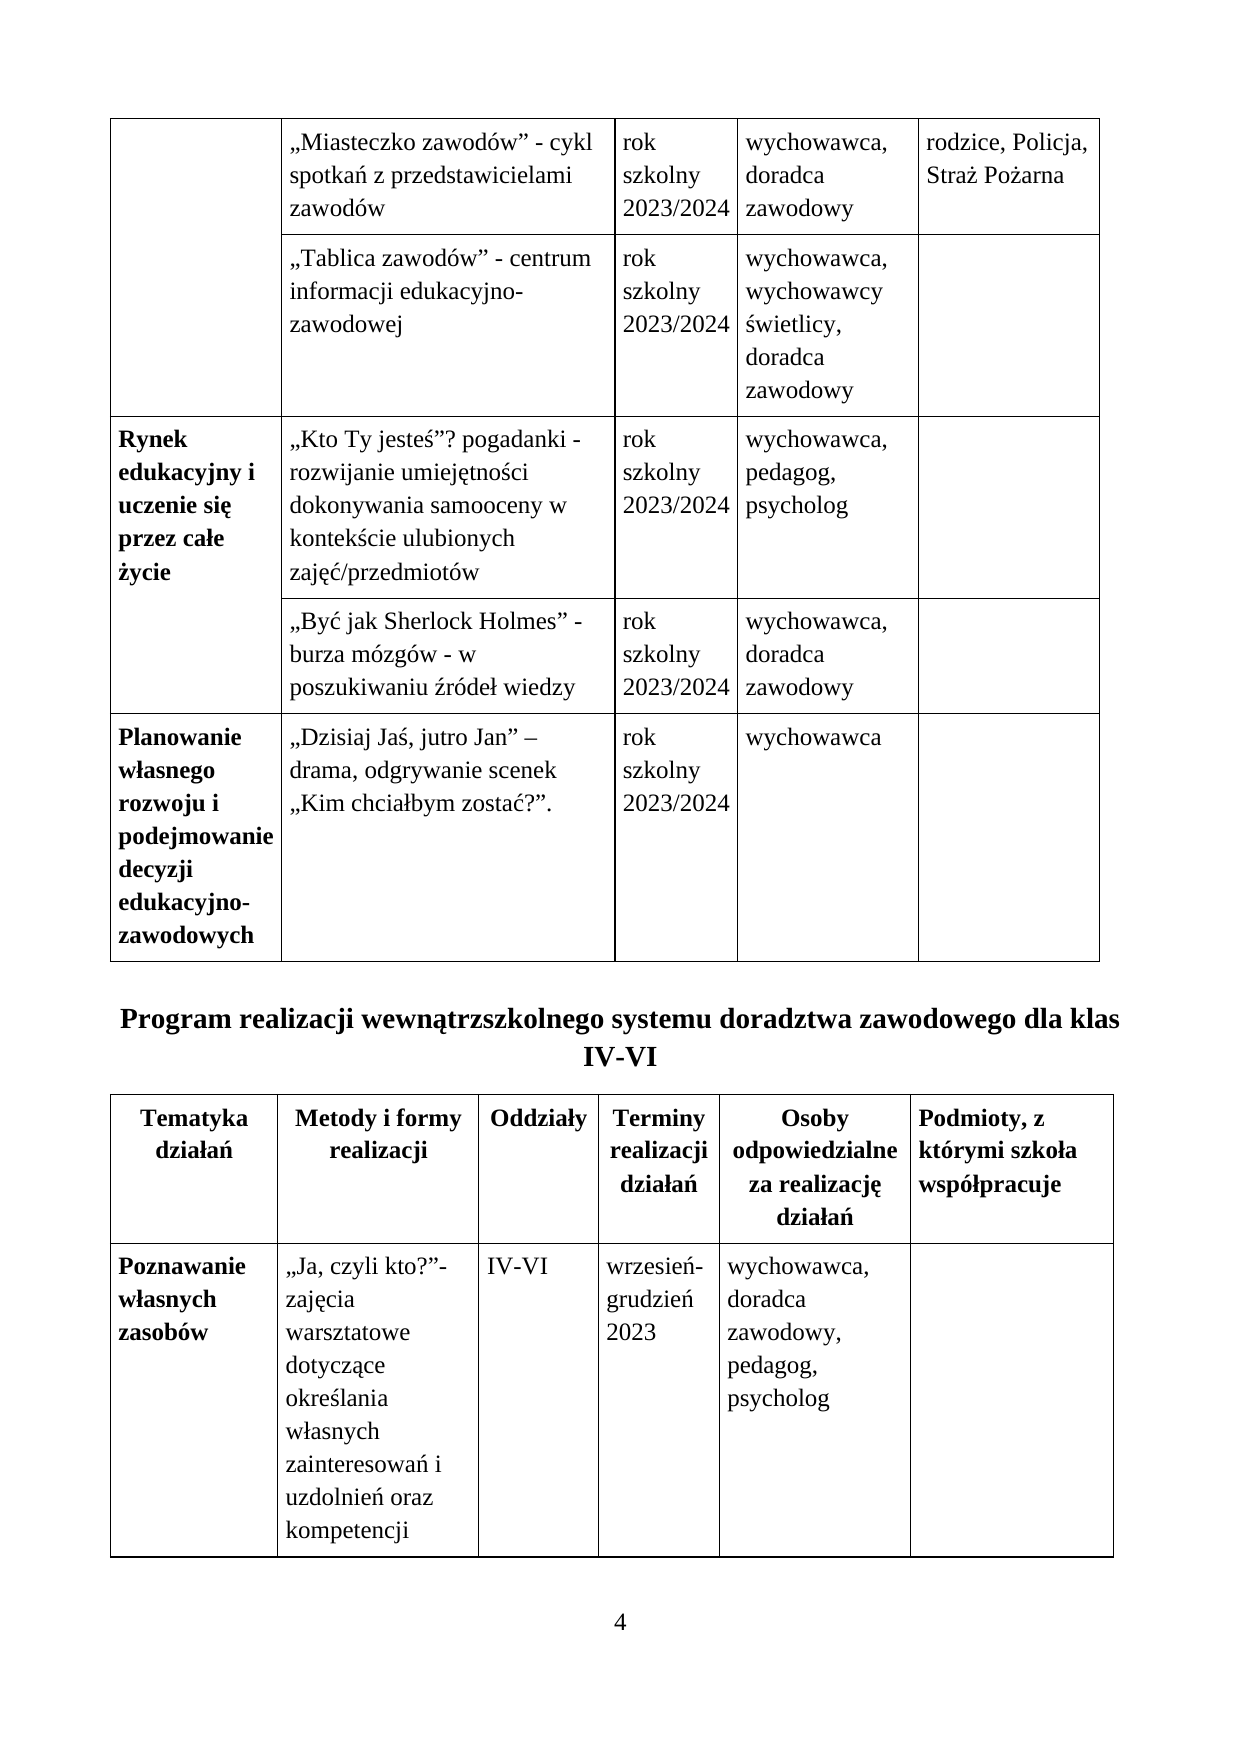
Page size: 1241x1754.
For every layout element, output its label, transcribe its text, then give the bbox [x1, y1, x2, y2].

table_cell Rynek edukacyjny i uczenie się przez całe życie [111, 417, 281, 713]
subtitle Program realizacji wewnątrzszkolnego systemu doradztwa zawodowego dla klas IV-VI [118, 1001, 1122, 1073]
table_cell „Miasteczko zawodów” - cykl spotkań z przedstawicielami zawodów [282, 119, 614, 234]
table_cell [111, 119, 281, 416]
table_cell „Ja, czyli kto?”- zajęcia warsztatowe dotyczące określania własnych zainteresowań i uzdolnień oraz kompetencji [278, 1244, 478, 1556]
table_cell wychowawca, wychowawcy świetlicy, doradca zawodowy [738, 235, 918, 416]
table_cell wychowawca, doradca zawodowy, pedagog, psycholog [720, 1244, 910, 1556]
table_cell [919, 417, 1099, 597]
table_cell Poznawanie własnych zasobów [111, 1244, 277, 1556]
table_cell „Być jak Sherlock Holmes” - burza mózgów - w poszukiwaniu źródeł wiedzy [282, 599, 614, 713]
table_cell rok szkolny 2023/2024 [616, 714, 737, 961]
table_cell „Tablica zawodów” - centrum informacji edukacyjno-zawodowej [282, 235, 614, 416]
table_cell Planowanie własnego rozwoju i podejmowanie decyzji edukacyjno-zawodowych [111, 714, 281, 961]
table_cell IV-VI [479, 1244, 598, 1556]
table_cell rodzice, Policja, Straż Pożarna [919, 119, 1099, 234]
table_cell [919, 714, 1099, 961]
table_header Podmioty, z którymi szkoła współpracuje [911, 1095, 1113, 1242]
table_cell rok szkolny 2023/2024 [616, 235, 737, 416]
table_header Oddziały [479, 1095, 598, 1242]
table_cell [911, 1244, 1113, 1556]
table_header Osoby odpowiedzialne za realizację działań [720, 1095, 910, 1242]
table_cell „Kto Ty jesteś”? pogadanki - rozwijanie umiejętności dokonywania samooceny w kontekście ulubionych zajęć/przedmiotów [282, 417, 614, 597]
table_cell rok szkolny 2023/2024 [616, 417, 737, 597]
table_cell „Dzisiaj Jaś, jutro Jan” – drama, odgrywanie scenek „Kim chciałbym zostać?”. [282, 714, 614, 961]
table_cell wychowawca, doradca zawodowy [738, 119, 918, 234]
table_cell wychowawca, doradca zawodowy [738, 599, 918, 713]
table_cell [919, 599, 1099, 713]
table_cell rok szkolny 2023/2024 [616, 119, 737, 234]
table_cell wrzesień- grudzień 2023 [599, 1244, 719, 1556]
table_cell wychowawca, pedagog, psycholog [738, 417, 918, 597]
table_header Terminy realizacji działań [599, 1095, 719, 1242]
table_header Metody i formy realizacji [278, 1095, 478, 1242]
table_cell [919, 235, 1099, 416]
table_header Tematyka działań [111, 1095, 277, 1242]
table_cell wychowawca [738, 714, 918, 961]
table_cell rok szkolny 2023/2024 [616, 599, 737, 713]
